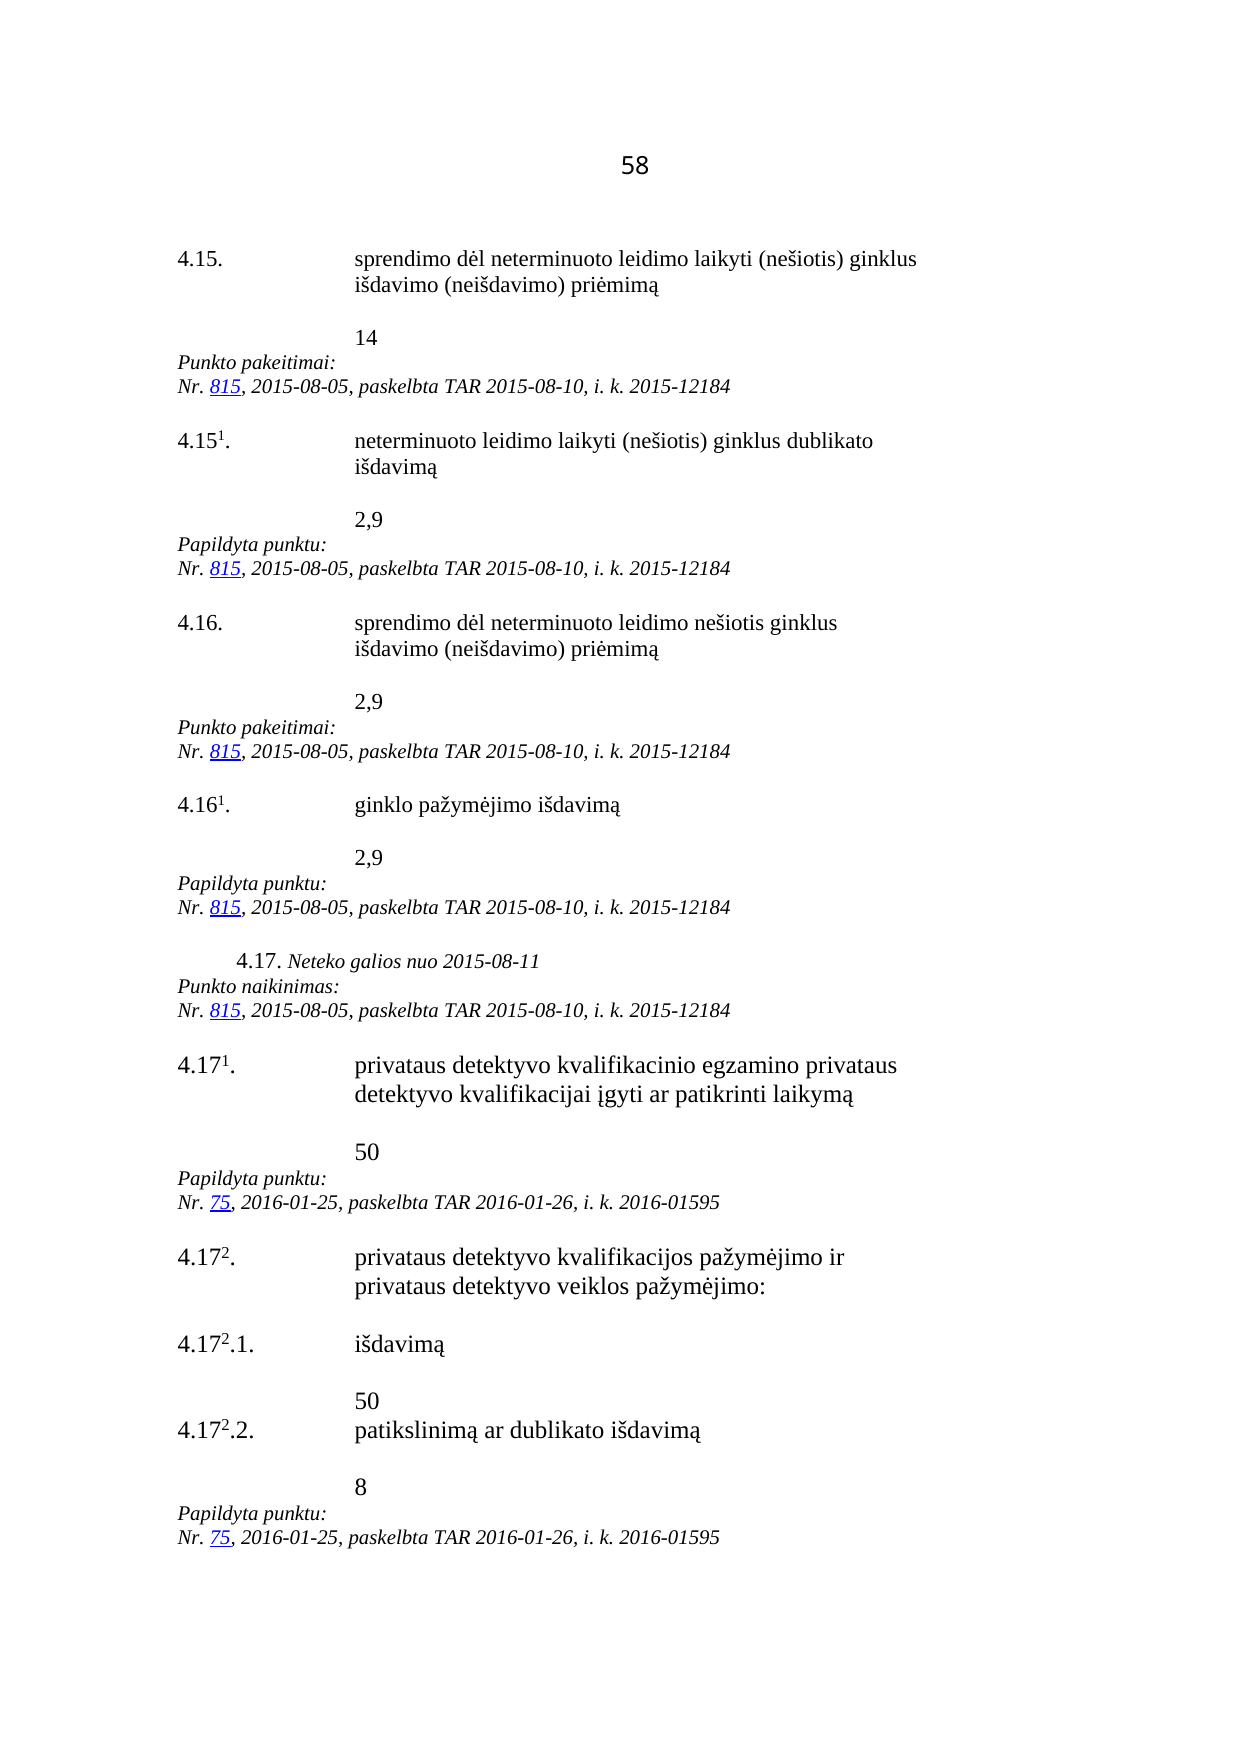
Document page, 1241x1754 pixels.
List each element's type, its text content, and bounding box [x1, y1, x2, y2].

text Nr. 815, 2015-08-05, paskelbta TAR 2015-08-10, i. k. 2015-12184 [177, 556, 1093, 580]
text Nr. 815, 2015-08-05, paskelbta TAR 2015-08-10, i. k. 2015-12184 [177, 998, 1093, 1022]
text 4.17. Neteko galios nuo 2015-08-11 [177, 947, 1093, 974]
text Papildyta punktu: [177, 871, 1093, 894]
text Punkto naikinimas: [177, 974, 1093, 998]
text išdavimą 2,9 [354, 453, 945, 532]
text išdavimo (neišdavimo) priėmimą 2,9 [354, 636, 945, 714]
text išdavimo (neišdavimo) priėmimą 14 [354, 271, 945, 350]
text Nr. 75, 2016-01-25, paskelbta TAR 2016-01-26, i. k. 2016-01595 [177, 1190, 1093, 1214]
text Punkto pakeitimai: [177, 350, 1093, 374]
text Nr. 815, 2015-08-05, paskelbta TAR 2015-08-10, i. k. 2015-12184 [177, 894, 1093, 919]
text Nr. 815, 2015-08-05, paskelbta TAR 2015-08-10, i. k. 2015-12184 [177, 739, 1093, 763]
text 4.151. neterminuoto leidimo laikyti (nešiotis) ginklus dublikato [177, 427, 945, 453]
text Nr. 75, 2016-01-25, paskelbta TAR 2016-01-26, i. k. 2016-01595 [177, 1525, 1093, 1549]
text Papildyta punktu: [177, 532, 1093, 556]
text Papildyta punktu: [177, 1166, 1093, 1190]
text 4.171. privataus detektyvo kvalifikacinio egzamino privataus detektyvo kvalifikacijai įgyti ar patikrinti laikymą 50 [177, 1051, 916, 1166]
text 4.172.2. patikslinimą ar dublikato išdavimą 8 [177, 1415, 916, 1501]
text 4.15. sprendimo dėl neterminuoto leidimo laikyti (nešiotis) ginklus [177, 244, 945, 271]
text Punkto pakeitimai: [177, 714, 1093, 739]
text 4.172.1. išdavimą 50 [177, 1329, 916, 1415]
text 4.16. sprendimo dėl neterminuoto leidimo nešiotis ginklus [177, 609, 945, 636]
text 4.172. privataus detektyvo kvalifikacijos pažymėjimo ir privataus detektyvo veiklos pažymėjimo: [177, 1242, 916, 1329]
text Papildyta punktu: [177, 1501, 1093, 1525]
text 4.161. ginklo pažymėjimo išdavimą 2,9 [177, 791, 945, 871]
text Nr. 815, 2015-08-05, paskelbta TAR 2015-08-10, i. k. 2015-12184 [177, 374, 1093, 398]
